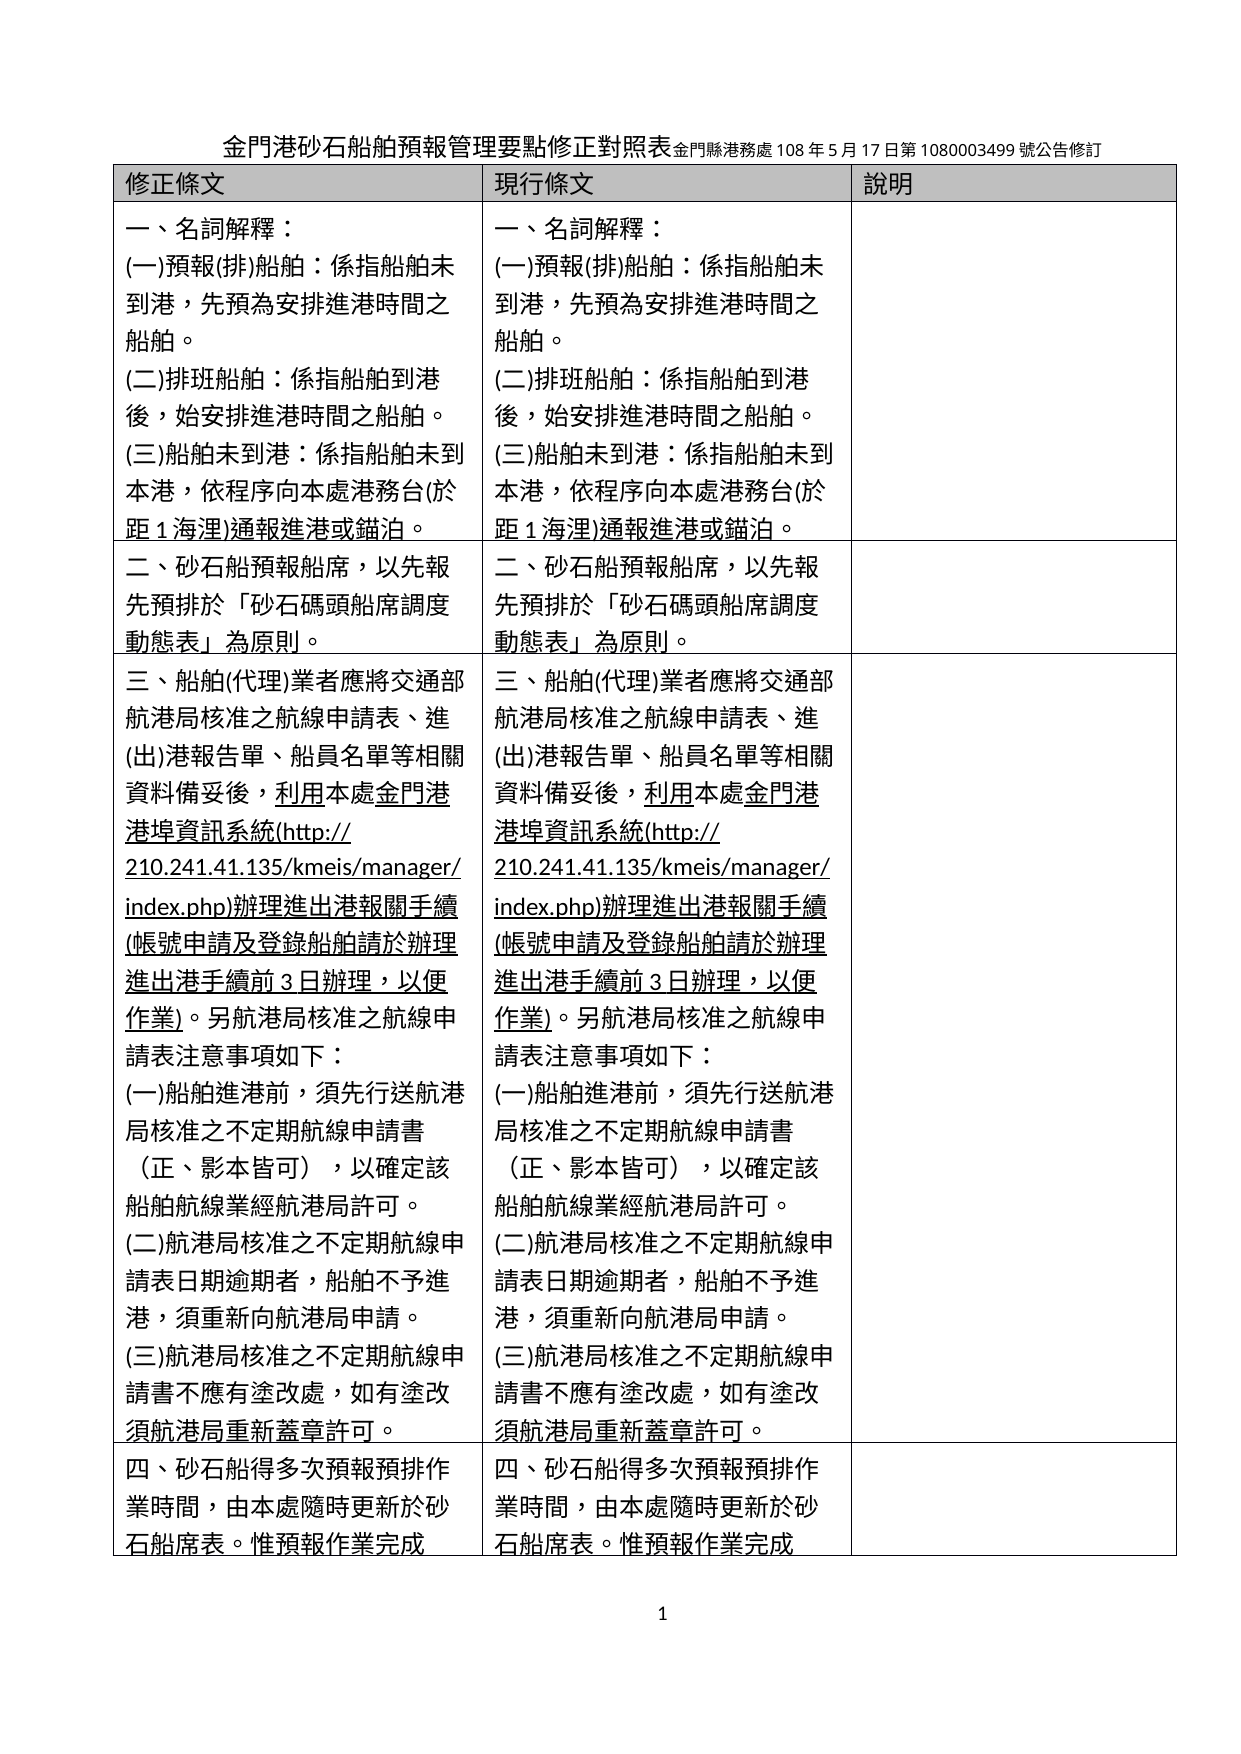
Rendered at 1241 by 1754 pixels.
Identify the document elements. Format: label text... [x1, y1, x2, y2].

table_cell 四、砂石船得多次預報預排作業時間，由本處隨時更新於砂石船席表。惟預報作業完成 [114, 1443, 482, 1555]
table_header 修正條文 [114, 165, 482, 201]
table_cell 二、砂石船預報船席，以先報先預排於「砂石碼頭船席調度動態表」為原則。 [483, 541, 851, 653]
table_cell [852, 541, 1176, 653]
table_header 現行條文 [483, 165, 851, 201]
table_header 說明 [852, 165, 1176, 201]
text 金門港砂石船舶預報管理要點修正對照表金門縣港務處108年5月17日第1080003499號公告修訂 [187, 128, 1137, 164]
table_cell [852, 1443, 1176, 1555]
table_cell [852, 202, 1176, 540]
table_cell 一、名詞解釋： (一)預報(排)船舶：係指船舶未到港，先預為安排進港時間之船舶。 (二)排班船舶：係指船舶到港後，始安排進港時間之船舶。 (三)船舶未到港：係指船舶未到本港，依程序向本處港務台(於距1海浬)通報進港或錨泊。 [114, 202, 482, 540]
table_cell [852, 654, 1176, 1442]
table_cell 四、砂石船得多次預報預排作業時間，由本處隨時更新於砂石船席表。惟預報作業完成 [483, 1443, 851, 1555]
table_cell 二、砂石船預報船席，以先報先預排於「砂石碼頭船席調度動態表」為原則。 [114, 541, 482, 653]
table_cell 三、船舶(代理)業者應將交通部航港局核准之航線申請表、進(出)港報告單、船員名單等相關資料備妥後，利用本處金門港港埠資訊系統(http://210.241.41.135/kmeis/manager/index.php)辦理進出港報關手續(帳號申請及登錄船舶請於辦理進出港手續前3日辦理，以便作業)。另航港局核准之航線申請表注意事項如下： (一)船舶進港前，須先行送航港局核准之不定期航線申請書（正、影本皆可），以確定該船舶航線業經航港局許可。 (二)航港局核准之不定期航線申請表日期逾期者，船舶不予進港，須重新向航港局申請。 (三)航港局核准之不定期航線申請書不應有塗改處，如有塗改須航港局重新蓋章許可。 [483, 654, 851, 1442]
table_cell 一、名詞解釋： (一)預報(排)船舶：係指船舶未到港，先預為安排進港時間之船舶。 (二)排班船舶：係指船舶到港後，始安排進港時間之船舶。 (三)船舶未到港：係指船舶未到本港，依程序向本處港務台(於距1海浬)通報進港或錨泊。 [483, 202, 851, 540]
table_cell 三、船舶(代理)業者應將交通部航港局核准之航線申請表、進(出)港報告單、船員名單等相關資料備妥後，利用本處金門港港埠資訊系統(http://210.241.41.135/kmeis/manager/index.php)辦理進出港報關手續(帳號申請及登錄船舶請於辦理進出港手續前3日辦理，以便作業)。另航港局核准之航線申請表注意事項如下： (一)船舶進港前，須先行送航港局核准之不定期航線申請書（正、影本皆可），以確定該船舶航線業經航港局許可。 (二)航港局核准之不定期航線申請表日期逾期者，船舶不予進港，須重新向航港局申請。 (三)航港局核准之不定期航線申請書不應有塗改處，如有塗改須航港局重新蓋章許可。 [114, 654, 482, 1442]
